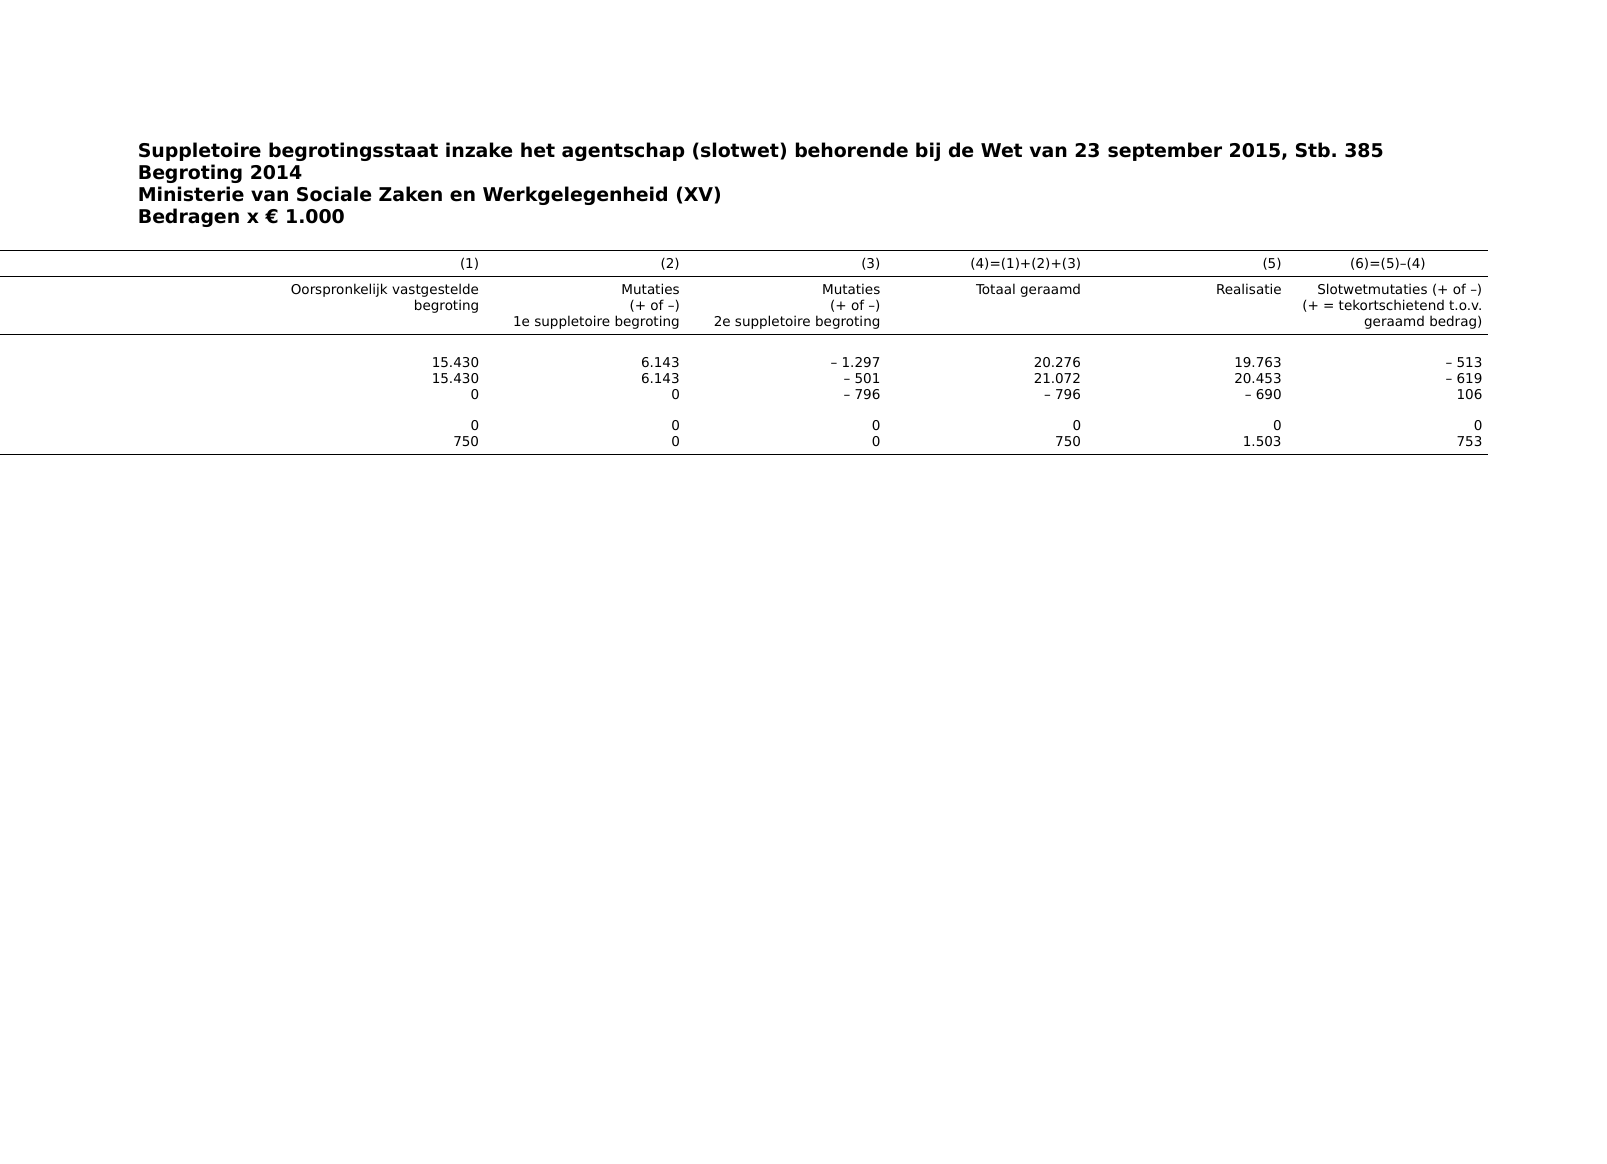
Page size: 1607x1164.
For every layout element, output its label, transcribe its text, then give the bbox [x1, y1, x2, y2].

table_cell [685, 403, 886, 418]
text Begroting 2014 [118, 162, 1488, 184]
table_cell Agentschap SZW [0, 335, 284, 355]
table_header (1) [284, 251, 485, 276]
table_cell 750 [886, 434, 1087, 454]
text Bedragen x € 1.000 [118, 206, 1488, 228]
table_cell 0 [1287, 418, 1488, 434]
table_header (2) [485, 251, 685, 276]
table_cell 106 [1287, 387, 1488, 402]
table_cell 6.143 [485, 371, 685, 387]
table_cell 750 [284, 434, 485, 454]
table_cell Totaal lasten [0, 371, 284, 387]
table_cell [485, 335, 685, 355]
table_cell [886, 335, 1087, 355]
table_cell [0, 403, 284, 418]
table_cell Realisatie [1087, 277, 1287, 334]
table_cell Totaal baten [0, 355, 284, 371]
table_cell Saldo van baten en lasten [0, 387, 284, 402]
table_header (4)=(1)+(2)+(3) [886, 251, 1087, 276]
table_cell 0 [886, 418, 1087, 434]
table_cell Totaal geraamd [886, 277, 1087, 334]
table_cell 0 [1087, 418, 1287, 434]
table_cell 6.143 [485, 355, 685, 371]
table_cell 19.763 [1087, 355, 1287, 371]
table_cell – 501 [685, 371, 886, 387]
table_cell Totale kapitaalontvangsten [0, 418, 284, 434]
table_cell 21.072 [886, 371, 1087, 387]
table_cell [1287, 335, 1488, 355]
table_header [0, 251, 284, 276]
table_cell 15.430 [284, 371, 485, 387]
table_cell [1087, 335, 1287, 355]
text Ministerie van Sociale Zaken en Werkgelegenheid (XV) [118, 184, 1488, 206]
table_cell – 796 [886, 387, 1087, 402]
table_header (6)=(5)–(4) [1287, 251, 1488, 276]
table_cell 0 [284, 418, 485, 434]
table_cell 753 [1287, 434, 1488, 454]
table_cell – 796 [685, 387, 886, 402]
table_cell Omschrijving [0, 277, 284, 334]
table_cell [685, 335, 886, 355]
table_header (3) [685, 251, 886, 276]
table_cell – 1.297 [685, 355, 886, 371]
table_cell – 619 [1287, 371, 1488, 387]
text Suppletoire begrotingsstaat inzake het agentschap (slotwet) behorende bij de Wet van 23 september 2015, Stb. 385 [118, 140, 1488, 162]
table_cell [1287, 403, 1488, 418]
table_cell – 513 [1287, 355, 1488, 371]
table_cell Totale kapitaaluitgaven [0, 434, 284, 454]
table_cell Oorspronkelijk vastgestelde begroting [284, 277, 485, 334]
table_cell 20.276 [886, 355, 1087, 371]
table_cell [284, 335, 485, 355]
table_cell Mutaties (+ of –) 2e suppletoire begroting [685, 277, 886, 334]
table_cell [284, 403, 485, 418]
table_cell 0 [284, 387, 485, 402]
table_cell 0 [485, 418, 685, 434]
table_cell – 690 [1087, 387, 1287, 402]
table_cell 1.503 [1087, 434, 1287, 454]
table_cell 0 [685, 418, 886, 434]
table_cell 0 [485, 434, 685, 454]
table_cell [1087, 403, 1287, 418]
table_cell [886, 403, 1087, 418]
table_cell 0 [485, 387, 685, 402]
table_cell Slotwetmutaties (+ of –) (+ = tekortschietend t.o.v. geraamd bedrag) [1287, 277, 1488, 334]
table_cell [485, 403, 685, 418]
table_cell 20.453 [1087, 371, 1287, 387]
table_cell 15.430 [284, 355, 485, 371]
table_header (5) [1087, 251, 1287, 276]
table_cell 0 [685, 434, 886, 454]
table_cell Mutaties (+ of –) 1e suppletoire begroting [485, 277, 685, 334]
